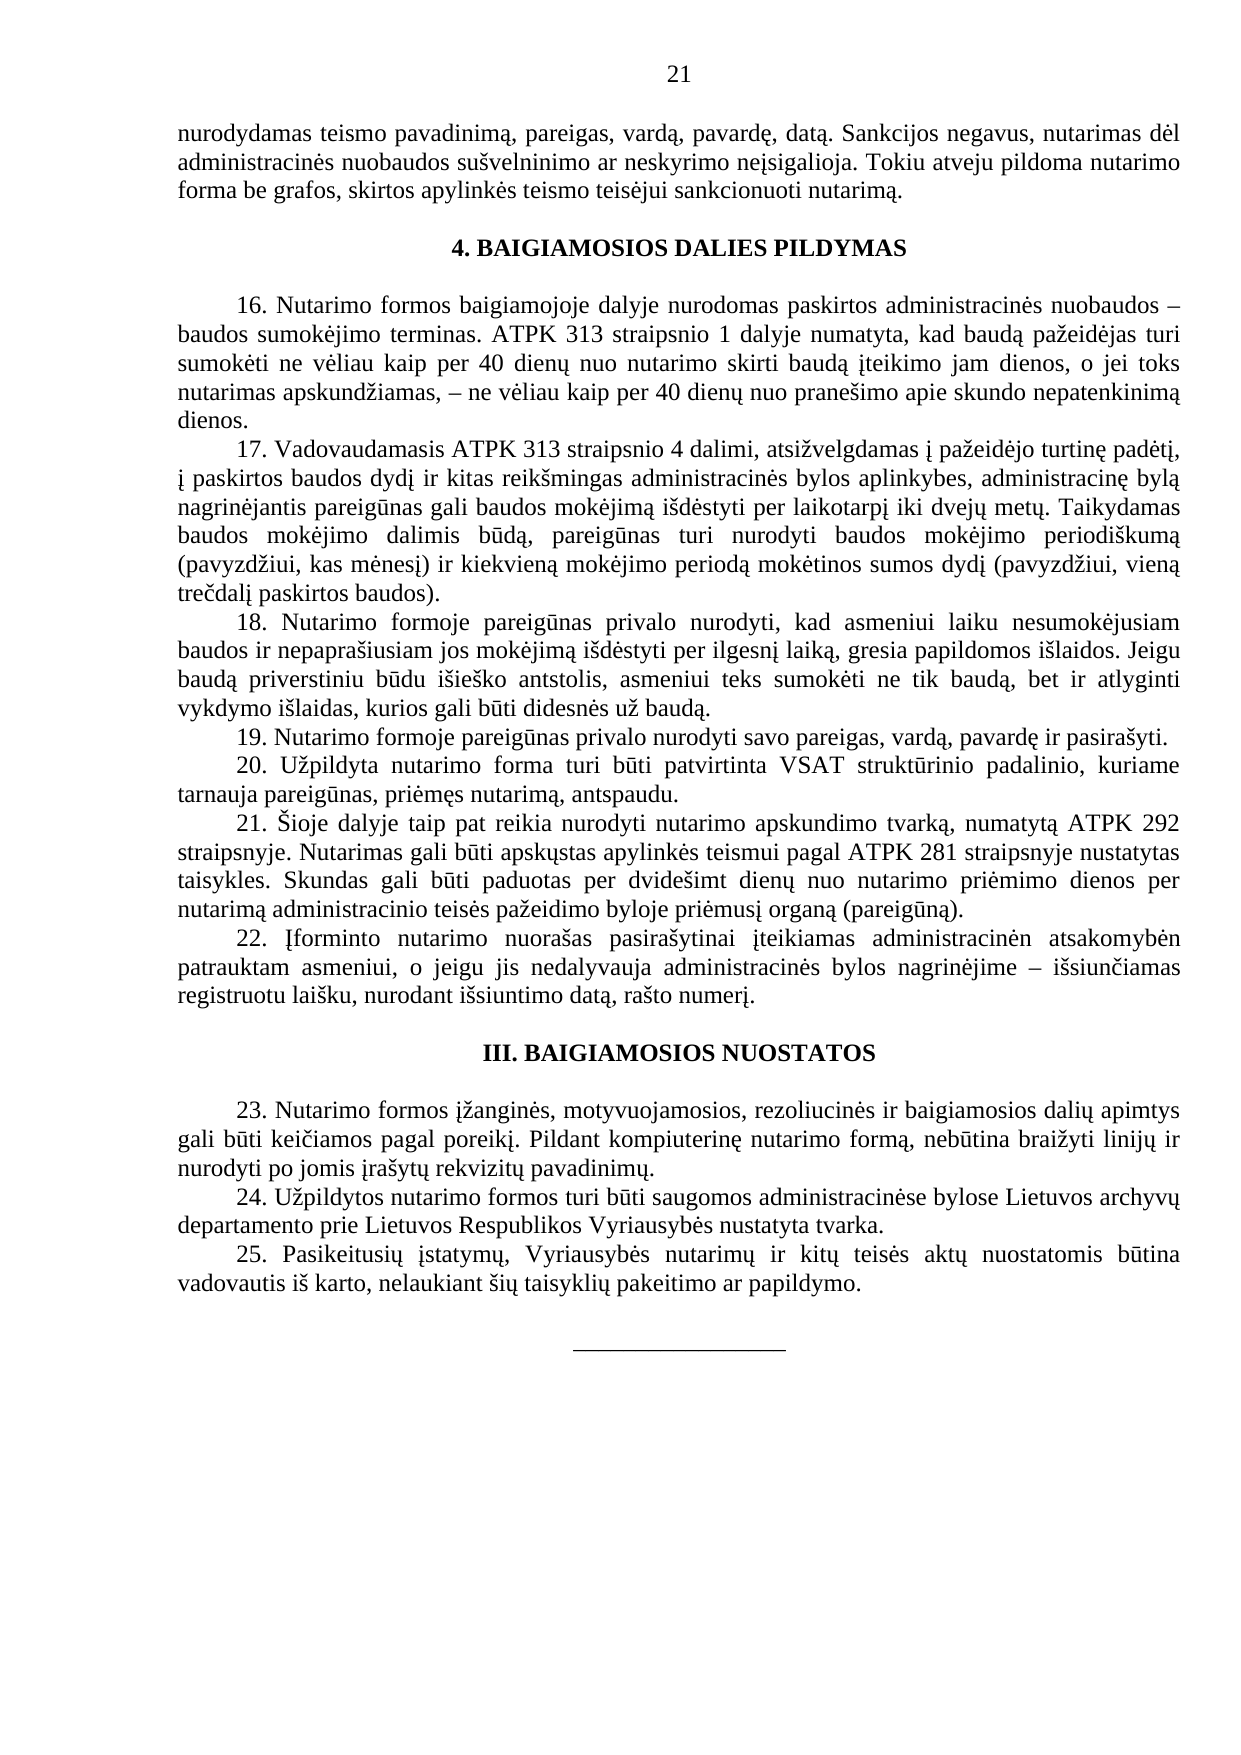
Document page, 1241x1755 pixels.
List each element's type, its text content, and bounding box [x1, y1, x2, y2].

text 20. Užpildyta nutarimo forma turi būti patvirtinta VSAT struktūrinio padalinio, kuriame tarnauja pareigūnas, priėmęs nutarimą, antspaudu. [177, 751, 1181, 808]
text 4. BAIGIAMOSIOS DALIES PILDYMAS [177, 233, 1181, 262]
text 16. Nutarimo formos baigiamojoje dalyje nurodomas paskirtos administracinės nuobaudos – baudos sumokėjimo terminas. ATPK 313 straipsnio 1 dalyje numatyta, kad baudą pažeidėjas turi sumokėti ne vėliau kaip per 40 dienų nuo nutarimo skirti baudą įteikimo jam dienos, o jei toks nutarimas apskundžiamas, – ne vėliau kaip per 40 dienų nuo pranešimo apie skundo nepatenkinimą dienos. [177, 291, 1181, 434]
text 24. Užpildytos nutarimo formos turi būti saugomos administracinėse bylose Lietuvos archyvų departamento prie Lietuvos Respublikos Vyriausybės nustatyta tvarka. [177, 1182, 1181, 1239]
text _________________ [177, 1326, 1181, 1354]
text 18. Nutarimo formoje pareigūnas privalo nurodyti, kad asmeniui laiku nesumokėjusiam baudos ir nepaprašiusiam jos mokėjimą išdėstyti per ilgesnį laiką, gresia papildomos išlaidos. Jeigu baudą priverstiniu būdu išieško antstolis, asmeniui teks sumokėti ne tik baudą, bet ir atlyginti vykdymo išlaidas, kurios gali būti didesnės už baudą. [177, 607, 1181, 722]
text 22. Įforminto nutarimo nuorašas pasirašytinai įteikiamas administracinėn atsakomybėn patrauktam asmeniui, o jeigu jis nedalyvauja administracinės bylos nagrinėjime – išsiunčiamas registruotu laišku, nurodant išsiuntimo datą, rašto numerį. [177, 923, 1181, 1009]
text 19. Nutarimo formoje pareigūnas privalo nurodyti savo pareigas, vardą, pavardę ir pasirašyti. [177, 722, 1181, 751]
text 17. Vadovaudamasis ATPK 313 straipsnio 4 dalimi, atsižvelgdamas į pažeidėjo turtinę padėtį, į paskirtos baudos dydį ir kitas reikšmingas administracinės bylos aplinkybes, administracinę bylą nagrinėjantis pareigūnas gali baudos mokėjimą išdėstyti per laikotarpį iki dvejų metų. Taikydamas baudos mokėjimo dalimis būdą, pareigūnas turi nurodyti baudos mokėjimo periodiškumą (pavyzdžiui, kas mėnesį) ir kiekvieną mokėjimo periodą mokėtinos sumos dydį (pavyzdžiui, vieną trečdalį paskirtos baudos). [177, 434, 1181, 607]
text 21. Šioje dalyje taip pat reikia nurodyti nutarimo apskundimo tvarką, numatytą ATPK 292 straipsnyje. Nutarimas gali būti apskųstas apylinkės teismui pagal ATPK 281 straipsnyje nustatytas taisykles. Skundas gali būti paduotas per dvidešimt dienų nuo nutarimo priėmimo dienos per nutarimą administracinio teisės pažeidimo byloje priėmusį organą (pareigūną). [177, 808, 1181, 923]
text nurodydamas teismo pavadinimą, pareigas, vardą, pavardę, datą. Sankcijos negavus, nutarimas dėl administracinės nuobaudos sušvelninimo ar neskyrimo neįsigalioja. Tokiu atveju pildoma nutarimo forma be grafos, skirtos apylinkės teismo teisėjui sankcionuoti nutarimą. [177, 118, 1181, 204]
text 23. Nutarimo formos įžanginės, motyvuojamosios, rezoliucinės ir baigiamosios dalių apimtys gali būti keičiamos pagal poreikį. Pildant kompiuterinę nutarimo formą, nebūtina braižyti linijų ir nurodyti po jomis įrašytų rekvizitų pavadinimų. [177, 1096, 1181, 1182]
text III. BAIGIAMOSIOS NUOSTATOS [177, 1038, 1181, 1067]
text 25. Pasikeitusių įstatymų, Vyriausybės nutarimų ir kitų teisės aktų nuostatomis būtina vadovautis iš karto, nelaukiant šių taisyklių pakeitimo ar papildymo. [177, 1239, 1181, 1297]
